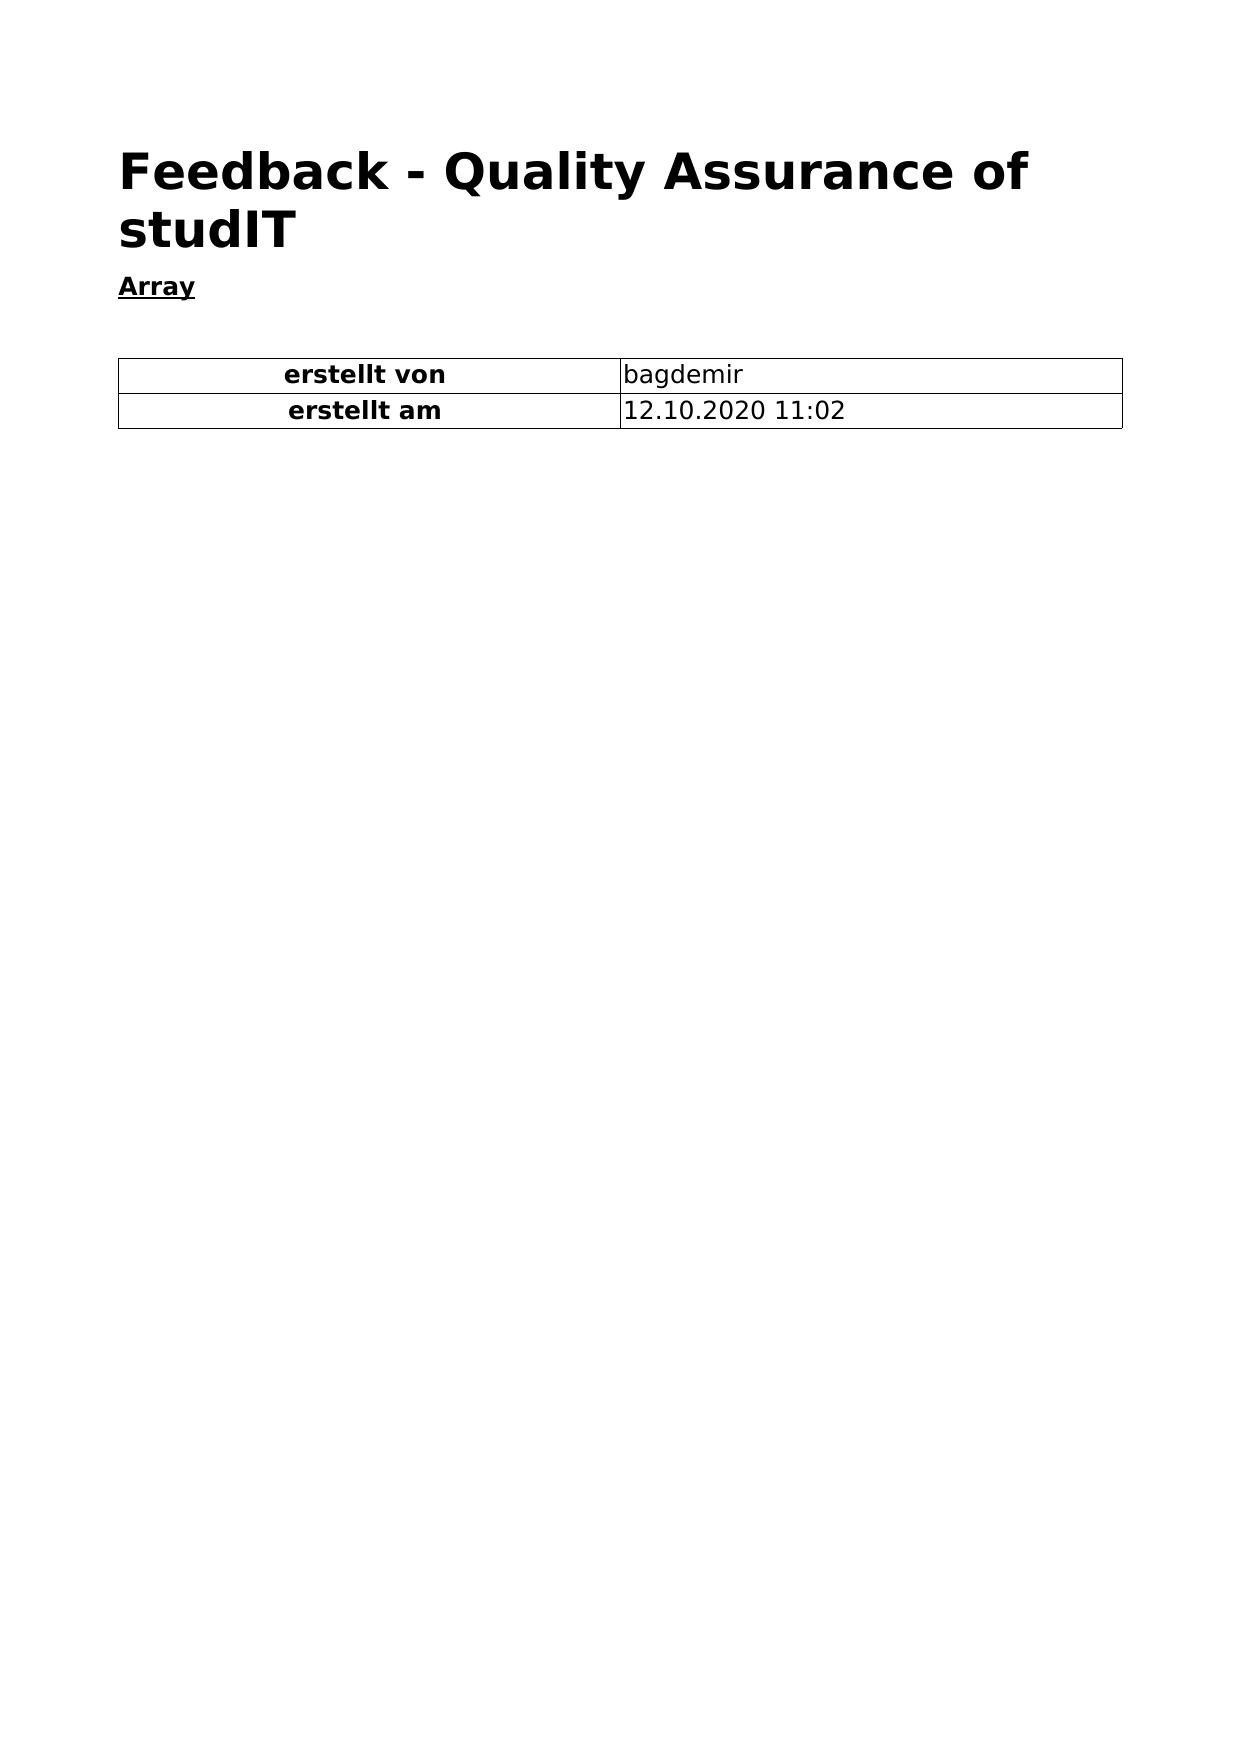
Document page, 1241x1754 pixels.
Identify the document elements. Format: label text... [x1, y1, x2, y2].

subtitle Feedback - Quality Assurance of studIT [118, 143, 1122, 259]
text Array [118, 272, 1122, 330]
table_cell erstellt am [119, 394, 620, 428]
table_header bagdemir [621, 359, 1122, 393]
table_cell 12.10.2020 11:02 [621, 394, 1122, 428]
table_header erstellt von [119, 359, 620, 393]
